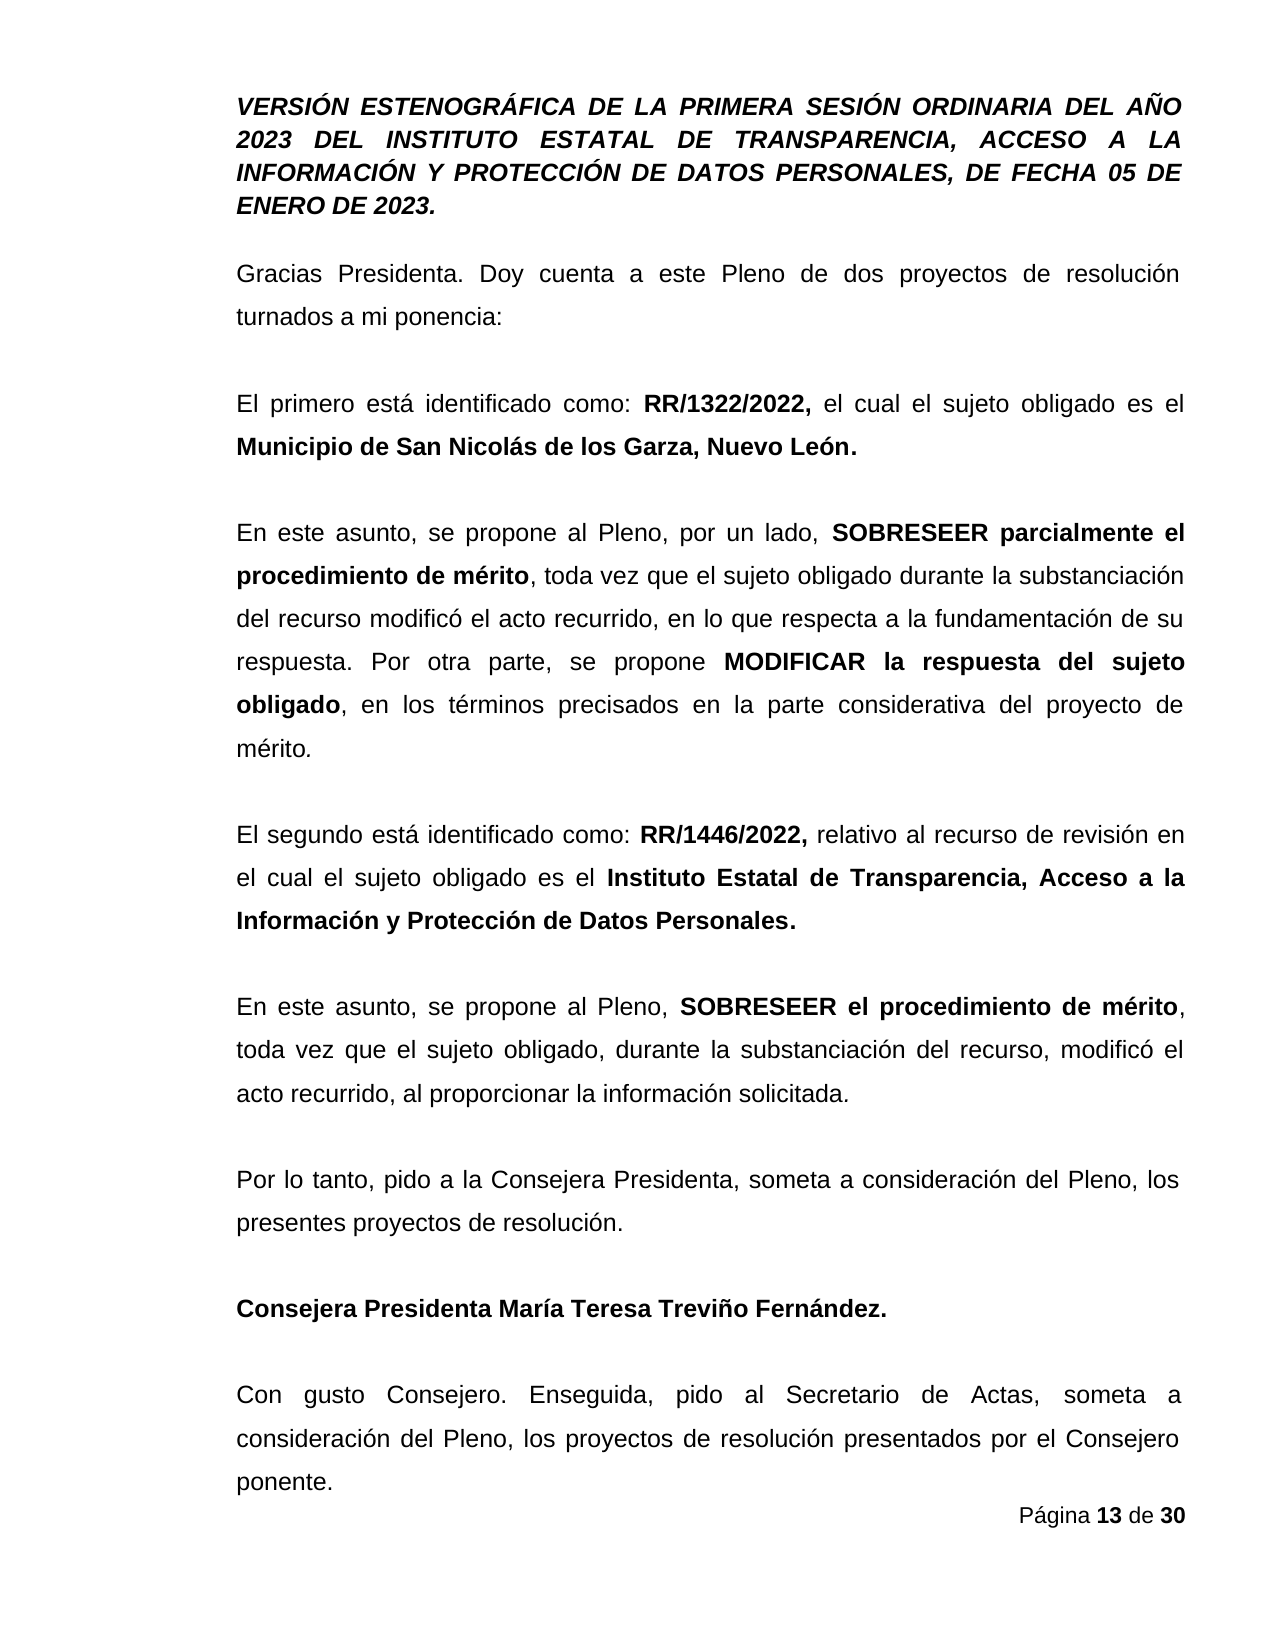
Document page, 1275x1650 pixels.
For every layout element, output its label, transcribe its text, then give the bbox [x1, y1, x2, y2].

text El primero está identificado como: RR/1322/2022, el cual el sujeto obligado es el Municipio de San Nicolás de los Garza, Nuevo León. [236, 389, 1186, 461]
text En este asunto, se propone al Pleno, SOBRESEER el procedimiento de mérito, toda vez que el sujeto obligado, durante la substanciación del recurso, modificó el acto recurrido, al proporcionar la información solicitada. [236, 992, 1186, 1107]
text Gracias Presidenta. Doy cuenta a este Pleno de dos proyectos de resolución turnados a mi ponencia: [236, 259, 1181, 331]
text Por lo tanto, pido a la Consejera Presidenta, someta a consideración del Pleno, los presentes proyectos de resolución. [236, 1165, 1181, 1237]
text El segundo está identificado como: RR/1446/2022, relativo al recurso de revisión en el cual el sujeto obligado es el Instituto Estatal de Transparencia, Acceso a la Información y Protección de Datos Personales. [236, 820, 1186, 935]
text Consejera Presidenta María Teresa Treviño Fernández. [236, 1294, 1181, 1323]
text En este asunto, se propone al Pleno, por un lado, SOBRESEER parcialmente el procedimiento de mérito, toda vez que el sujeto obligado durante la substanciación del recurso modificó el acto recurrido, en lo que respecta a la fundamentación de su respuesta. Por otra parte, se propone MODIFICAR la respuesta del sujeto obligado, en los términos precisados en la parte considerativa del proyecto de mérito. [236, 518, 1186, 762]
text Con gusto Consejero. Enseguida, pido al Secretario de Actas, someta a consideración del Pleno, los proyectos de resolución presentados por el Consejero ponente. [236, 1381, 1181, 1496]
